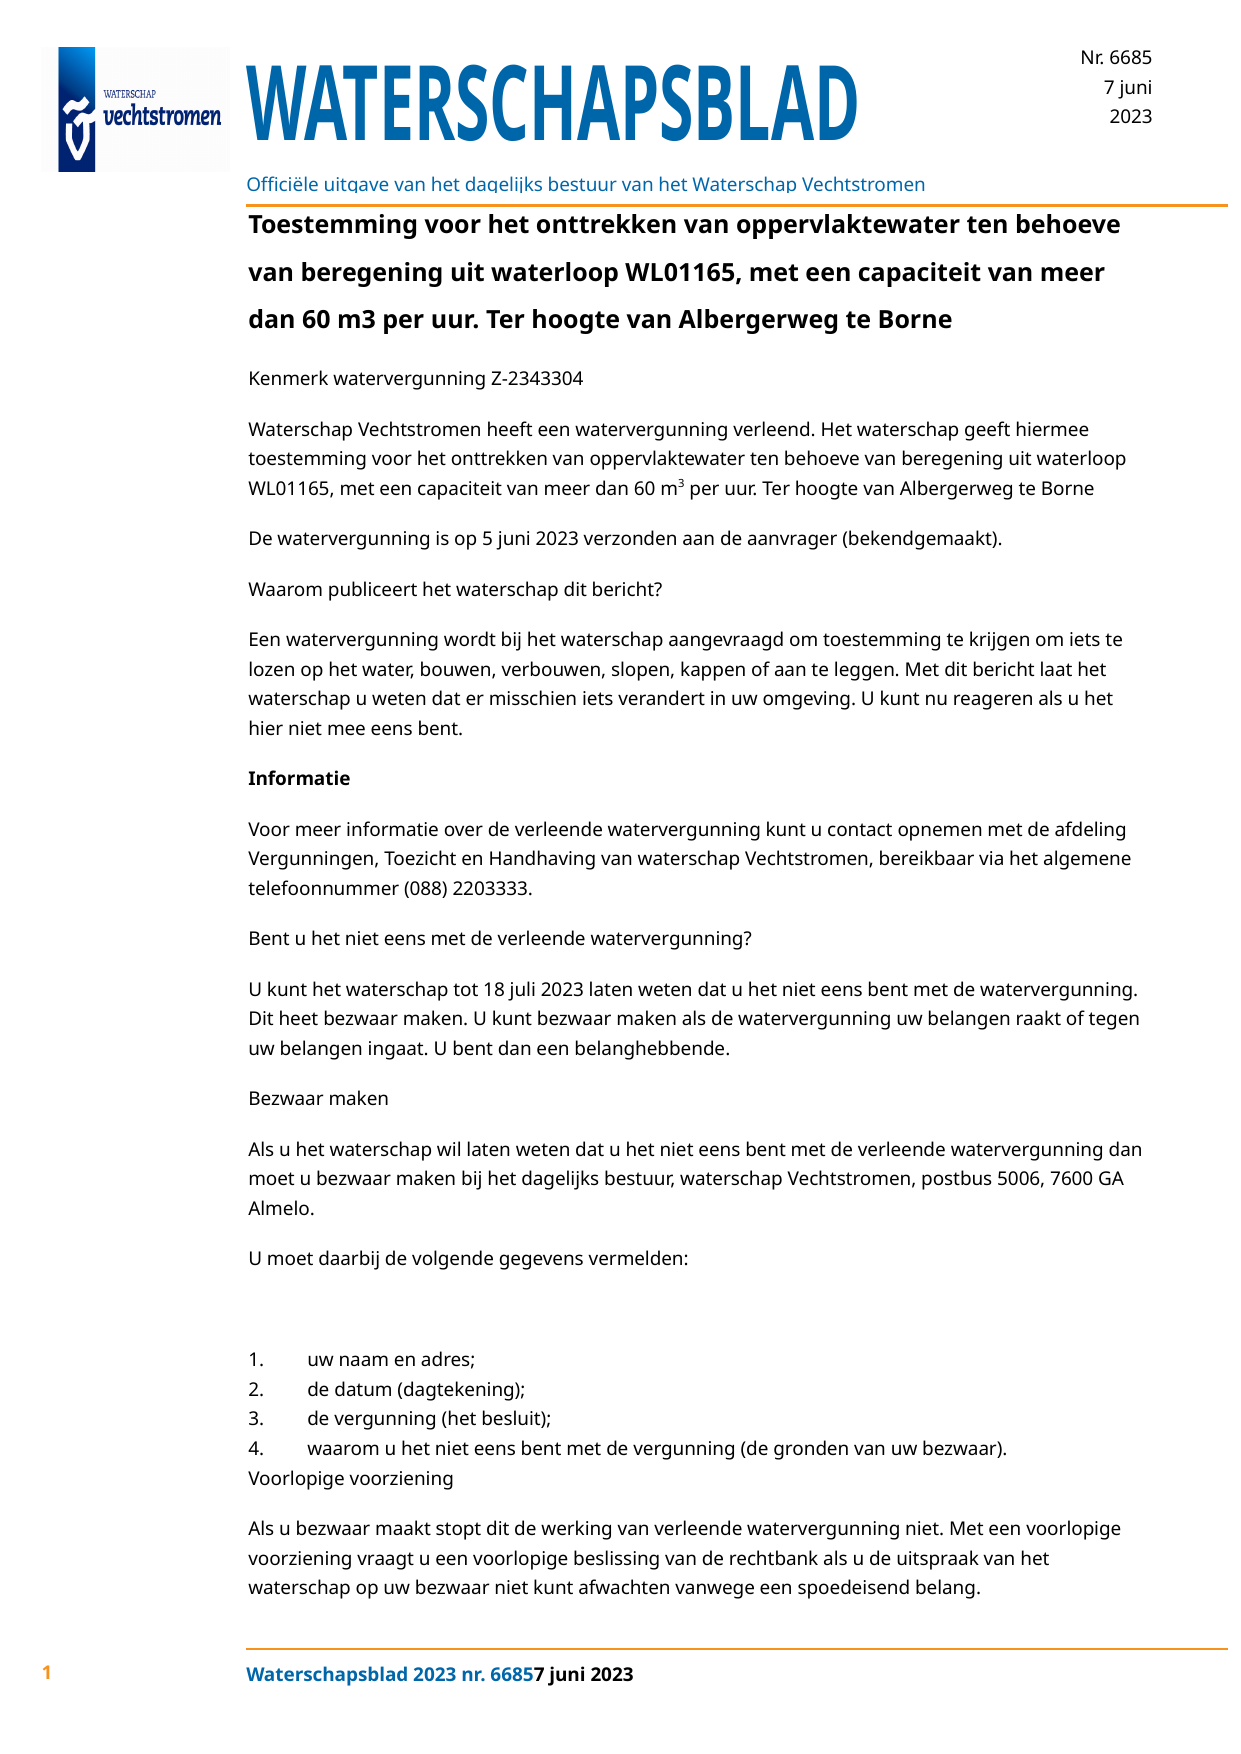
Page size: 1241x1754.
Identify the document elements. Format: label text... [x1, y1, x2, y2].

text Waterschap Vechtstromen heeft een watervergunning verleend. Het waterschap geeft hiermee toestemming voor het onttrekken van oppervlaktewater ten behoeve van beregening uit waterloop WL01165, met een capaciteit van meer dan 60 m3 per uur. Ter hoogte van Albergerweg te Borne [248, 416, 1152, 501]
text Kenmerk watervergunning Z-2343304 [248, 366, 1152, 391]
picture [41, 47, 231, 172]
text Voorlopige voorziening [248, 1465, 1152, 1490]
text U kunt het waterschap tot 18 juli 2023 laten weten dat u het niet eens bent met de watervergunning. Dit heet bezwaar maken. U kunt bezwaar maken als de watervergunning uw belangen raakt of tegen uw belangen ingaat. U bent dan een belanghebbende. [248, 976, 1152, 1061]
list de datum (dagtekening); [248, 1376, 1152, 1402]
text Bent u het niet eens met de verleende watervergunning? [248, 926, 1152, 951]
text U moet daarbij de volgende gegevens vermelden: [248, 1246, 1152, 1271]
list uw naam en adres; [248, 1346, 1152, 1372]
text Als u bezwaar maakt stopt dit de werking van verleende watervergunning niet. Met een voorlopige voorziening vraagt u een voorlopige beslissing van de rechtbank als u de uitspraak van het waterschap op uw bezwaar niet kunt afwachten vanwege een spoedeisend belang. [248, 1515, 1152, 1600]
list de vergunning (het besluit); [248, 1406, 1152, 1431]
text Toestemming voor het onttrekken van oppervlaktewater ten behoeve van beregening uit waterloop WL01165, met een capaciteit van meer dan 60 m3 per uur. Ter hoogte van Albergerweg te Borne [248, 207, 1152, 336]
text De watervergunning is op 5 juni 2023 verzonden aan de aanvrager (bekendgemaakt). [248, 526, 1152, 551]
text Voor meer informatie over de verleende watervergunning kunt u contact opnemen met de afdeling Vergunningen, Toezicht en Handhaving van waterschap Vechtstromen, bereikbaar via het algemene telefoonnummer (088) 2203333. [248, 816, 1152, 901]
list waarom u het niet eens bent met de vergunning (de gronden van uw bezwaar). [248, 1435, 1152, 1461]
text Informatie [248, 766, 1152, 791]
text Als u het waterschap wil laten weten dat u het niet eens bent met de verleende watervergunning dan moet u bezwaar maken bij het dagelijks bestuur, waterschap Vechtstromen, postbus 5006, 7600 GA Almelo. [248, 1136, 1152, 1221]
text Bezwaar maken [248, 1086, 1152, 1111]
text Waarom publiceert het waterschap dit bericht? [248, 576, 1152, 602]
text Een watervergunning wordt bij het waterschap aangevraagd om toestemming te krijgen om iets te lozen op het water, bouwen, verbouwen, slopen, kappen of aan te leggen. Met dit bericht laat het waterschap u weten dat er misschien iets verandert in uw omgeving. U kunt nu reageren als u het hier niet mee eens bent. [248, 626, 1152, 741]
